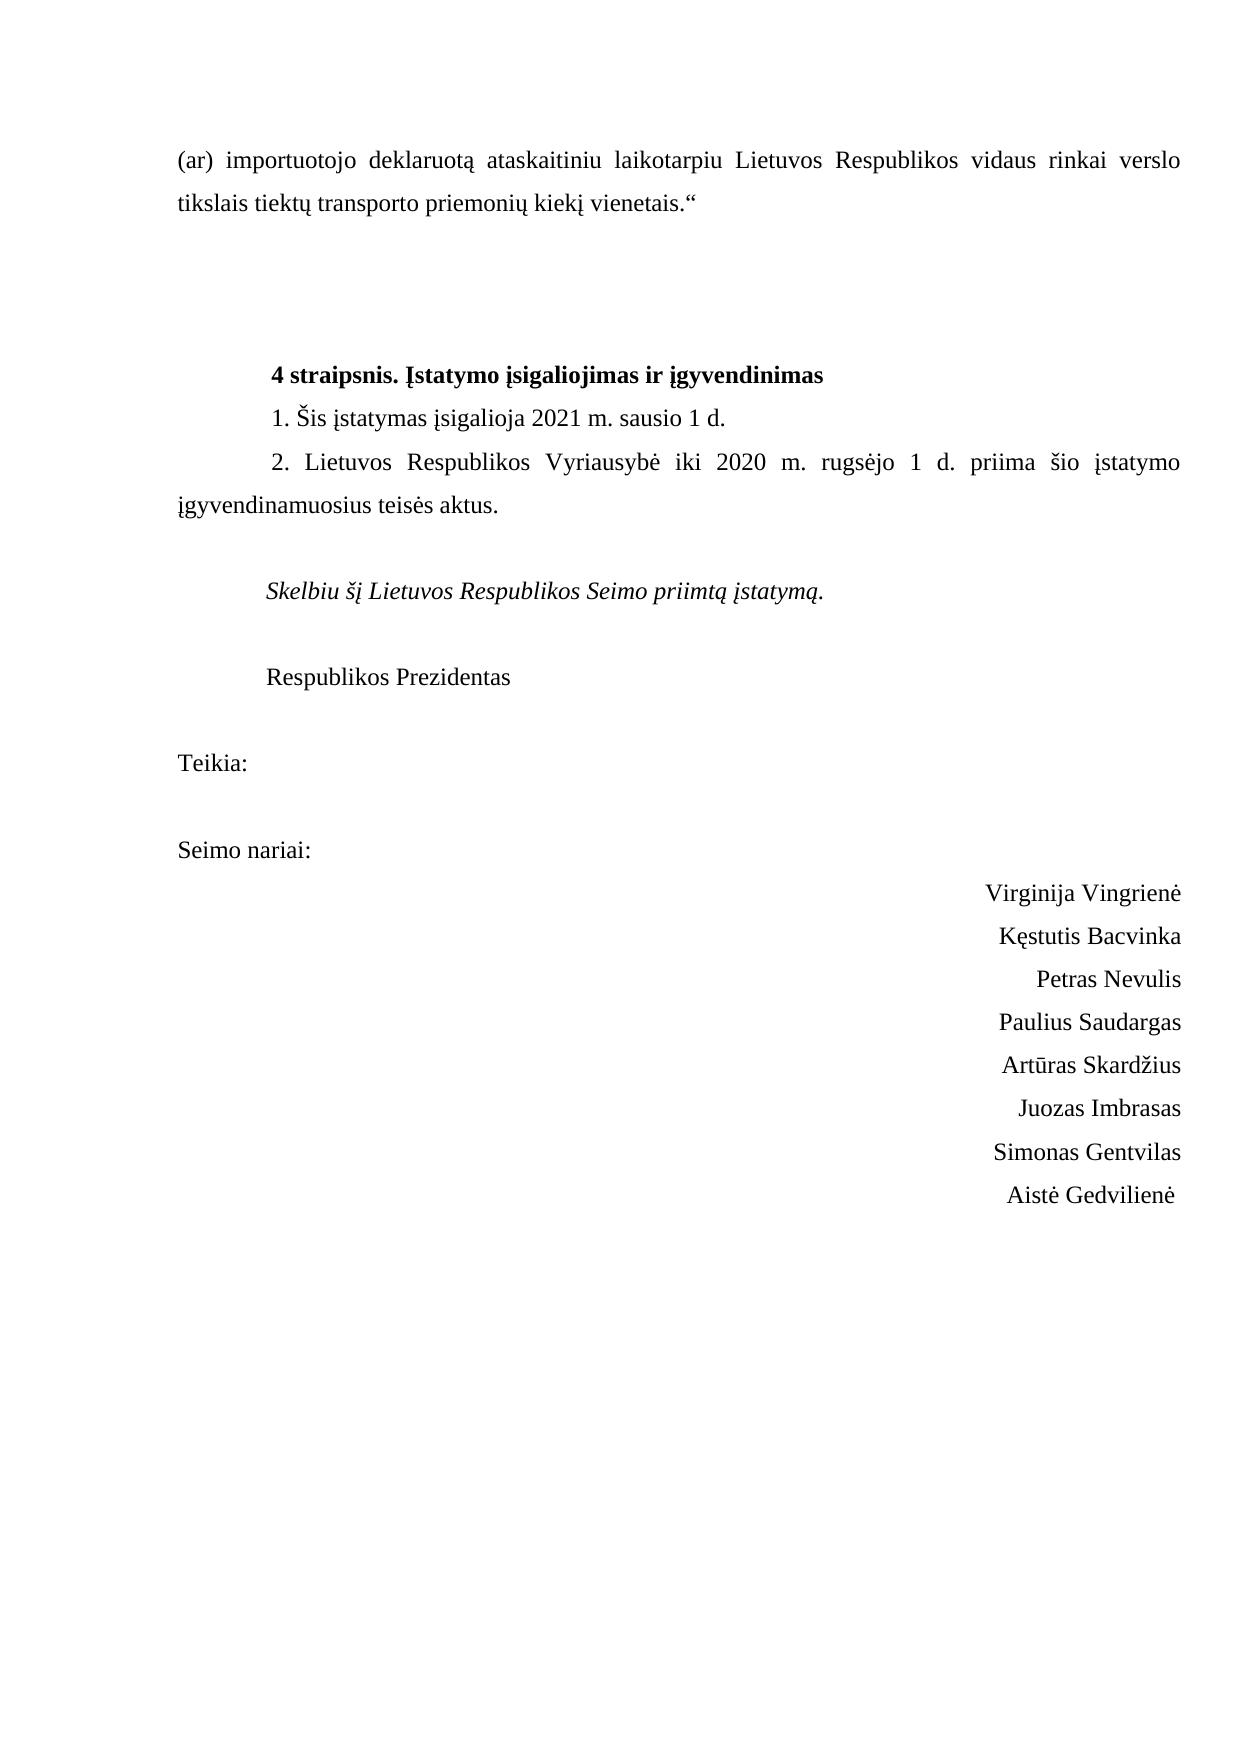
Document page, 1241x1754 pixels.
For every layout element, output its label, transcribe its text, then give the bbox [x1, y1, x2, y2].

text Juozas Imbrasas [177, 1093, 1181, 1122]
text (ar) importuotojo deklaruotą ataskaitiniu laikotarpiu Lietuvos Respublikos vidaus rinkai verslo tikslais tiektų transporto priemonių kiekį vienetais.“ [177, 145, 1181, 217]
text Skelbiu šį Lietuvos Respublikos Seimo priimtą įstatymą. [177, 576, 1181, 605]
text Aistė Gedvilienė [177, 1180, 1181, 1208]
text Respublikos Prezidentas [177, 662, 1181, 691]
text Paulius Saudargas [177, 1007, 1181, 1036]
text Petras Nevulis [177, 964, 1181, 993]
text Teikia: [177, 748, 1181, 777]
text Simonas Gentvilas [177, 1137, 1181, 1165]
text 2. Lietuvos Respublikos Vyriausybė iki 2020 m. rugsėjo 1 d. priima šio įstatymo įgyvendinamuosius teisės aktus. [177, 447, 1181, 518]
text 4 straipsnis. Įstatymo įsigaliojimas ir įgyvendinimas [177, 360, 1181, 389]
text Kęstutis Bacvinka [177, 921, 1181, 950]
text Artūras Skardžius [177, 1050, 1181, 1079]
text 1. Šis įstatymas įsigalioja 2021 m. sausio 1 d. [177, 403, 1181, 432]
text Virginija Vingrienė [177, 878, 1181, 907]
text Seimo nariai: [177, 835, 1181, 863]
